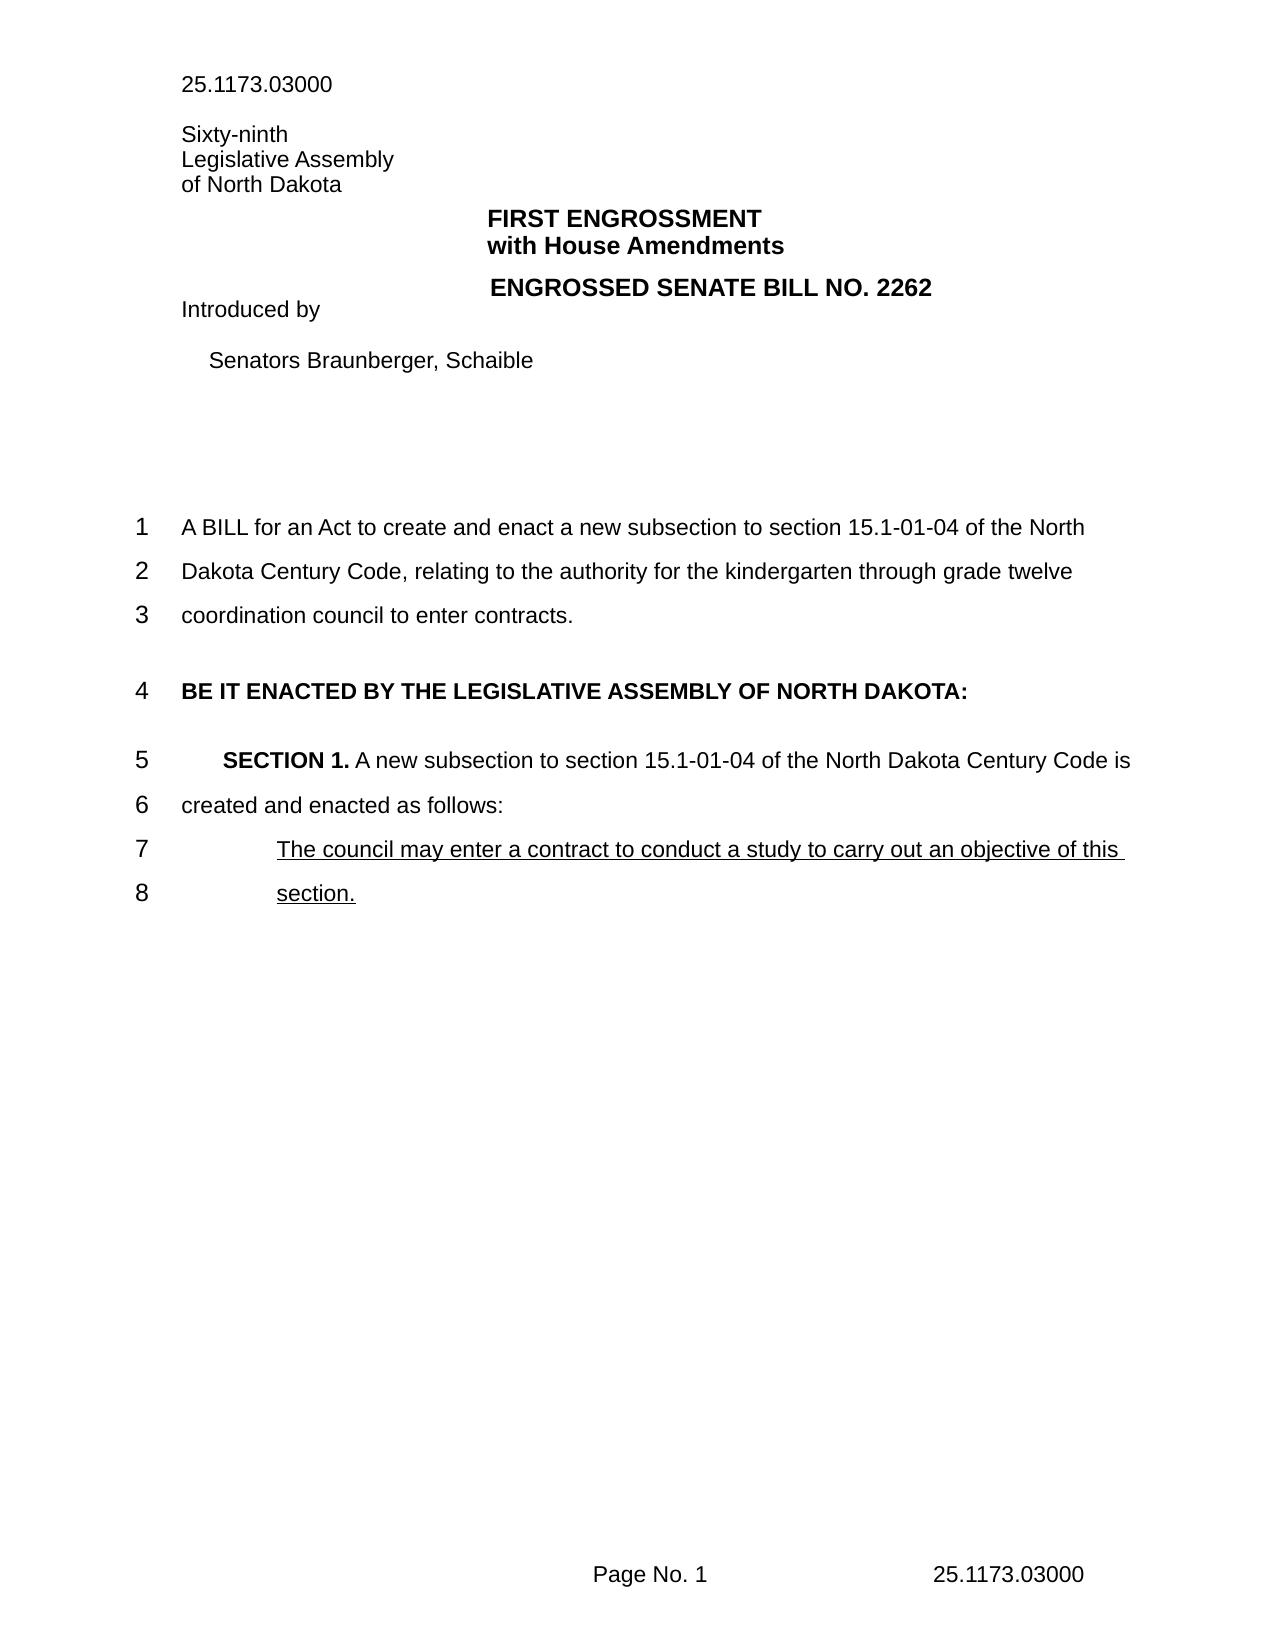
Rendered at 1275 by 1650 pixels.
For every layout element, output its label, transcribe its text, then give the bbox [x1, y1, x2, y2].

text Senators Braunberger, Schaible [208, 350, 1154, 373]
title with House Amendments [487, 233, 785, 260]
text 25.1173.03000 [181, 73, 1154, 98]
title FIRST ENGROSSMENT [487, 206, 785, 233]
title ENGROSSED Senate BILL NO. 2262 [490, 272, 932, 301]
text The council may enter a contract to conduct a study to carry out an objective of this section. [276, 822, 1154, 910]
text Legislative Assembly [181, 148, 1154, 173]
title A BILL for an Act to create and enact a new subsection to section 15.1‑01‑04 of the North Dakota Century Code, relating to the authority for the kindergarten through grade twelve coordination council to enter contracts. [181, 500, 1154, 633]
text Sixty-ninth [181, 123, 1154, 148]
text of North Dakota [181, 173, 1154, 198]
text BE IT ENACTED BY THE LEGISLATIVE ASSEMBLY OF NORTH DAKOTA: [181, 664, 1154, 708]
text SECTION 1. A new subsection to section 15.1‑01‑04 of the North Dakota Century Code is created and enacted as follows: [181, 733, 1154, 822]
text Introduced by [181, 298, 1154, 323]
